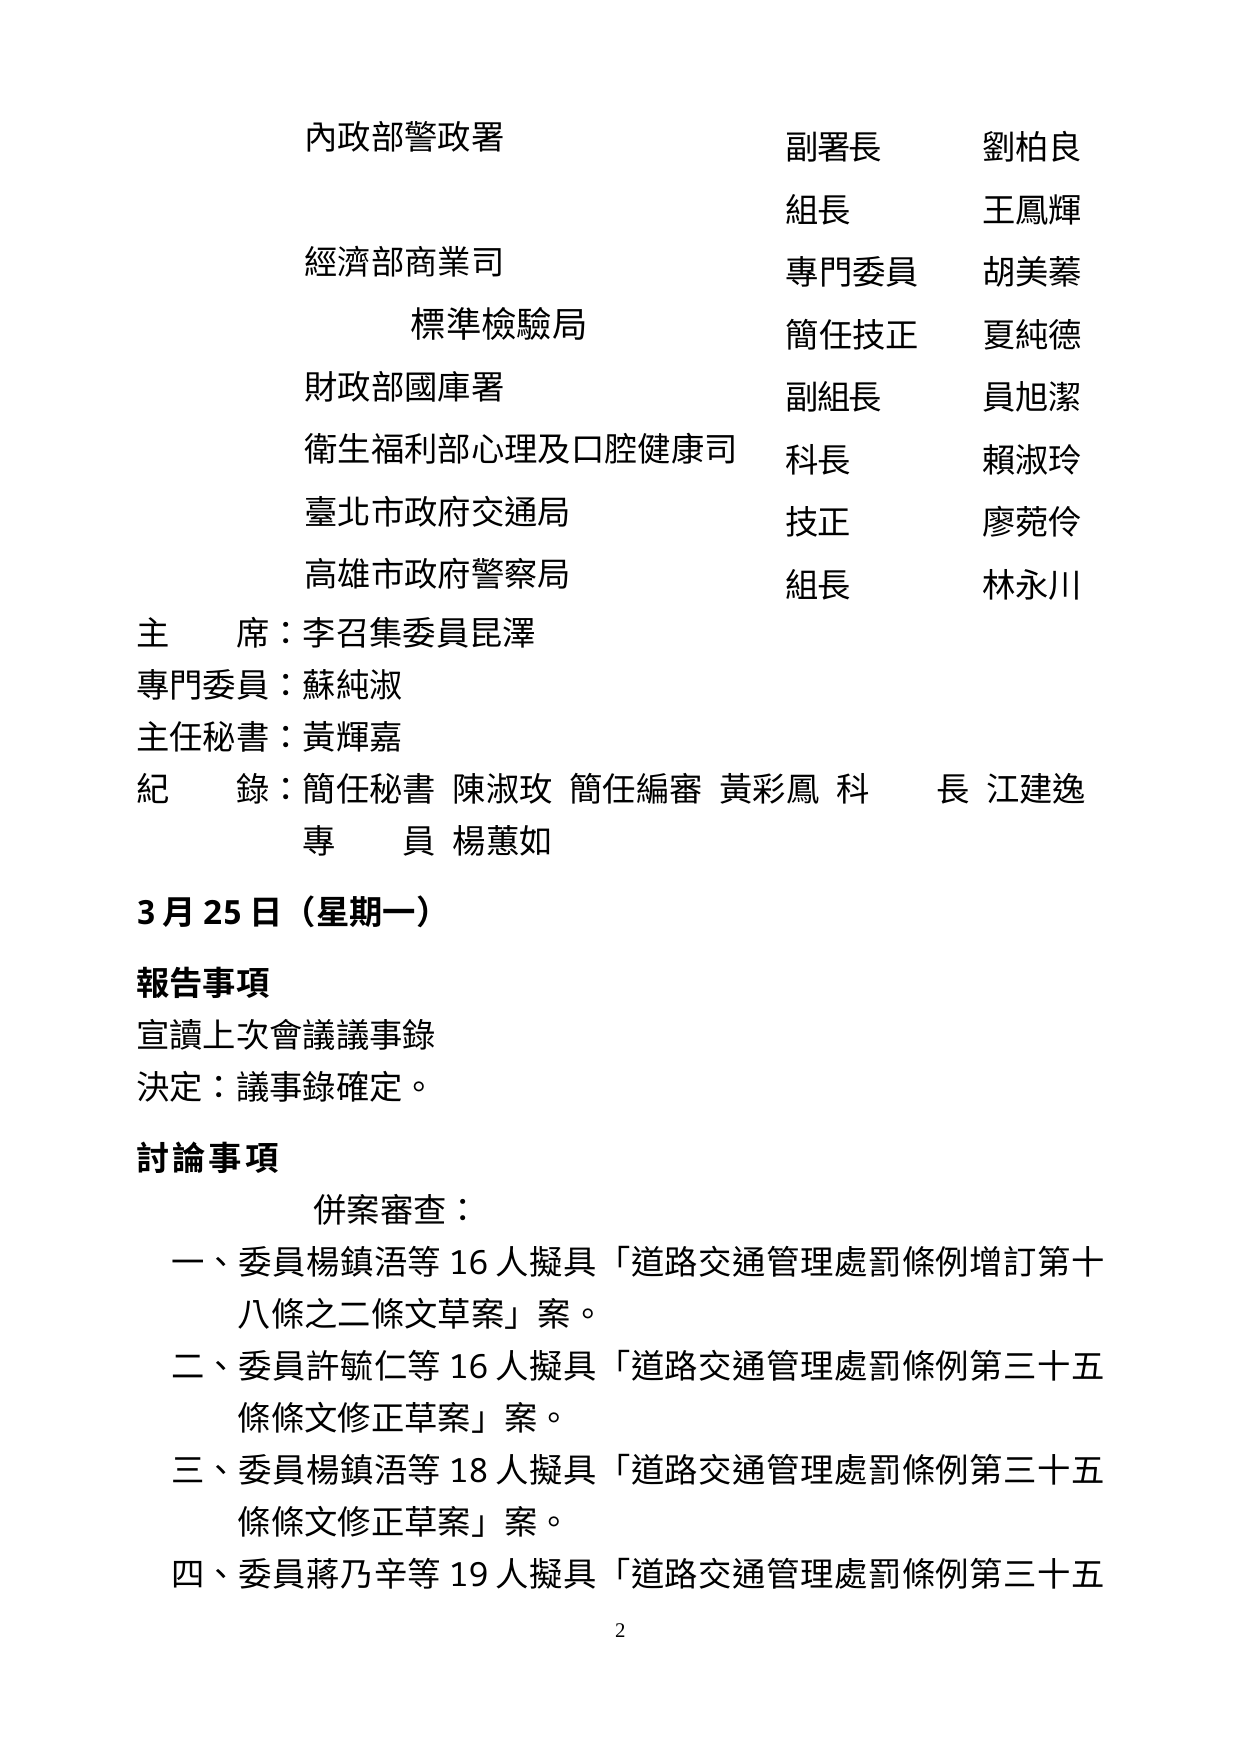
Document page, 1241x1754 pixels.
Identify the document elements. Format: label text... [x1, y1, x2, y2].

table_cell 財政部國庫署 [301, 353, 774, 416]
text 主任秘書：黃輝嘉 [136, 707, 1104, 759]
table_cell 專門委員 [774, 228, 966, 291]
table_cell 夏純德 [966, 291, 1098, 353]
text 宣讀上次會議議事錄 [136, 1005, 1104, 1057]
text 專門委員：蘇純淑 [136, 655, 1104, 707]
table_cell 組長 [774, 541, 966, 603]
text 四、委員蔣乃辛等19人擬具「道路交通管理處罰條例第三十五 [171, 1545, 1104, 1597]
table_cell 簡任技正 [774, 291, 966, 353]
table_cell 王鳳輝 [966, 166, 1098, 228]
text 紀 錄：簡任秘書 陳淑玫 簡任編審 黃彩鳳 科 長 江建逸 [136, 759, 1104, 812]
table_cell 組長 [774, 166, 966, 228]
table_cell 經濟部商業司 [301, 228, 774, 291]
text 決定：議事錄確定。 [136, 1057, 1104, 1109]
text 主 席：李召集委員昆澤 [136, 603, 1140, 655]
table_cell 標準檢驗局 [301, 291, 774, 353]
text 專 員 楊蕙如 [303, 812, 1104, 864]
table_cell 員旭潔 [966, 353, 1098, 416]
table_cell 賴淑玲 [966, 416, 1098, 478]
text 3月25日（星期一） [136, 882, 1104, 934]
text 報告事項 [136, 953, 1104, 1005]
table_cell 科長 [774, 416, 966, 478]
table_cell 臺北市政府交通局 [301, 478, 774, 541]
table_cell 副組長 [774, 353, 966, 416]
table_cell 內政部警政署 [301, 103, 774, 166]
table_cell 林永川 [966, 541, 1098, 603]
text 討論事項 [136, 1128, 1104, 1180]
table_cell 衛生福利部心理及口腔健康司 [301, 416, 774, 478]
table_cell 高雄市政府警察局 [301, 541, 774, 603]
table_cell 廖菀伶 [966, 478, 1098, 541]
text 三、委員楊鎮浯等18人擬具「道路交通管理處罰條例第三十五條條文修正草案」案。 [171, 1441, 1104, 1545]
table_cell 副署長 [774, 103, 966, 166]
text 併案審查： [313, 1180, 1104, 1232]
table_cell 胡美蓁 [966, 228, 1098, 291]
table_cell 劉柏良 [966, 103, 1098, 166]
text 一、委員楊鎮浯等16人擬具「道路交通管理處罰條例增訂第十八條之二條文草案」案。 [171, 1232, 1104, 1337]
table_cell [301, 166, 774, 228]
table_cell 技正 [774, 478, 966, 541]
text 二、委員許毓仁等16人擬具「道路交通管理處罰條例第三十五條條文修正草案」案。 [171, 1337, 1104, 1441]
